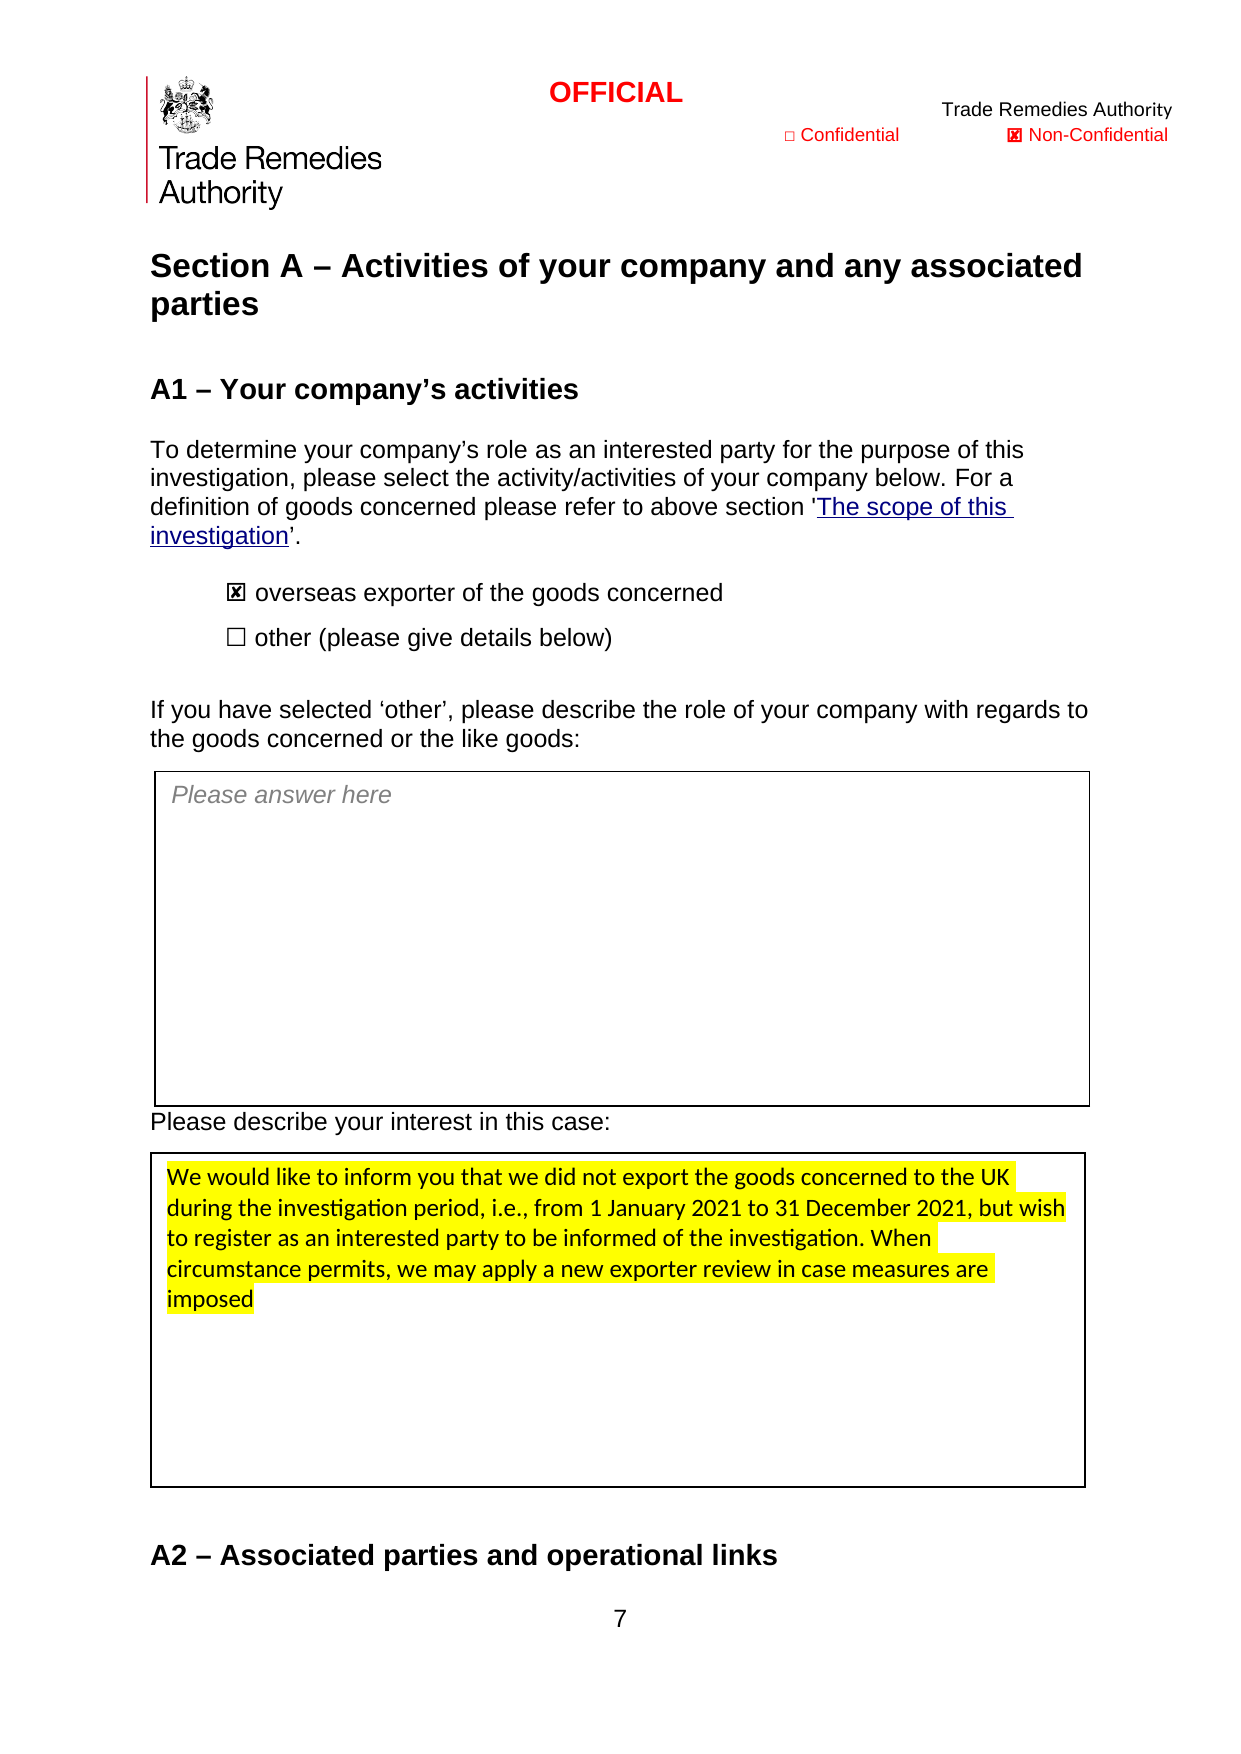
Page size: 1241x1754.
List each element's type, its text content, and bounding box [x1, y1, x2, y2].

text Please describe your interest in this case: [150, 781, 1090, 1135]
subtitle A2 – Associated parties and operational links [150, 1537, 1090, 1571]
text If you have selected ‘other’, please describe the role of your company with regards to the goods concerned or the like goods: [150, 695, 1090, 752]
text Please answer here [171, 780, 1074, 809]
text To determine your company’s role as an interested party for the purpose of this investigation, please select the activity/activities of your company below. For a definition of goods concerned please refer to above section 'The scope of this investigation’. [150, 434, 1090, 549]
text ☐ other (please give details below) [225, 620, 1090, 654]
text [156, 772, 1089, 1105]
text  overseas exporter of the goods concerned [225, 578, 1090, 607]
subtitle A1 – Your company’s activities [150, 372, 1090, 406]
text We would like to inform you that we did not export the goods concerned to the UK during the investigation period, i.e., from 1 January 2021 to 31 December 2021, but wish to register as an interested party to be informed of the investigation. When circumstance permits, we may apply a new exporter review in case measures are imposed [167, 1161, 1069, 1314]
subtitle Section A – Activities of your company and any associated parties [150, 246, 1090, 323]
